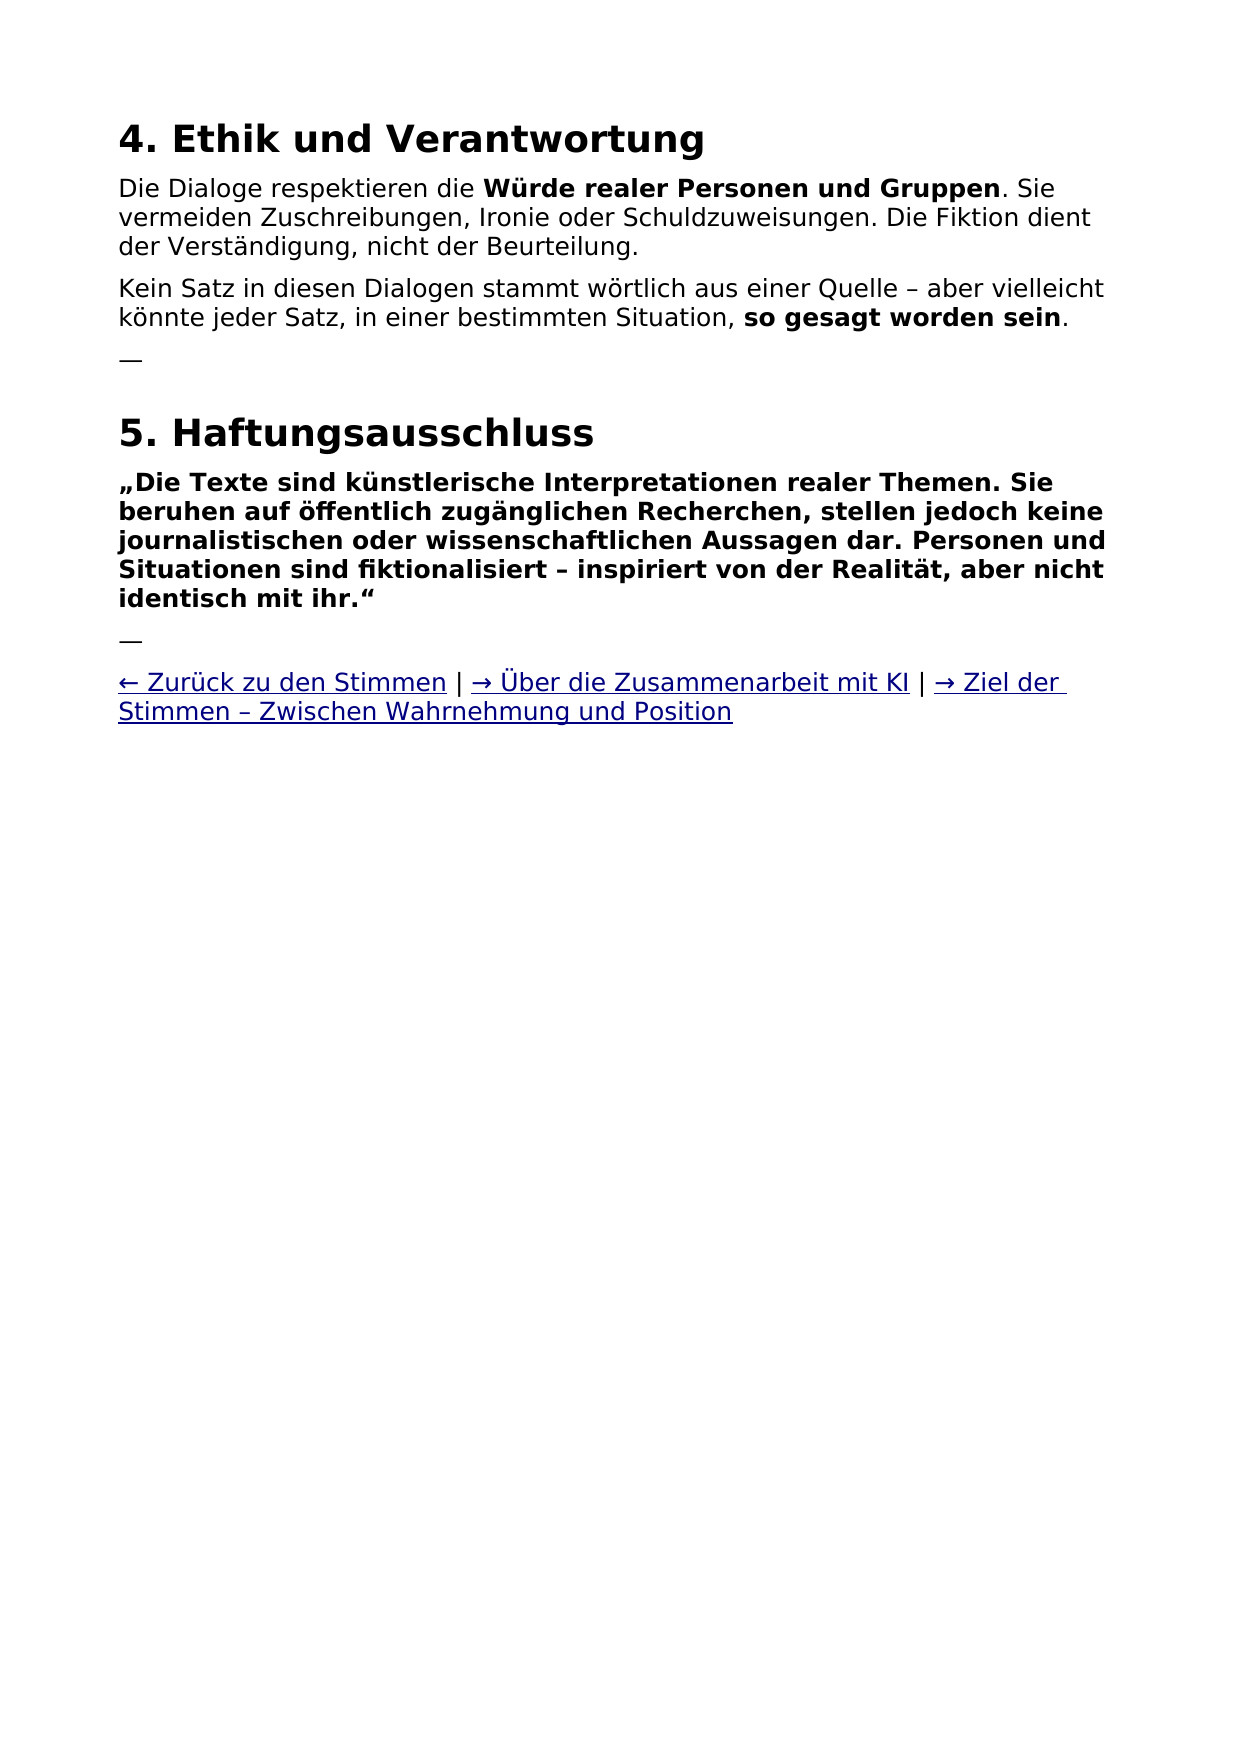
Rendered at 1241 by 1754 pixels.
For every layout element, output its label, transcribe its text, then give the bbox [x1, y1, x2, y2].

text — [118, 626, 1122, 655]
subtitle 5. Haftungsausschluss [118, 412, 1122, 455]
subtitle 4. Ethik und Verantwortung [118, 118, 1122, 162]
text Die Dialoge respektieren die Würde realer Personen und Gruppen. Sie vermeiden Zuschreibungen, Ironie oder Schuldzuweisungen. Die Fiktion dient der Verständigung, nicht der Beurteilung. [118, 174, 1122, 262]
text — [118, 345, 1122, 374]
text Kein Satz in diesen Dialogen stammt wörtlich aus einer Quelle – aber vielleicht könnte jeder Satz, in einer bestimmten Situation, so gesagt worden sein. [118, 274, 1122, 333]
text ← Zurück zu den Stimmen | → Über die Zusammenarbeit mit KI | → Ziel der Stimmen – Zwischen Wahrnehmung und Position [118, 668, 1122, 726]
text „Die Texte sind künstlerische Interpretationen realer Themen. Sie beruhen auf öffentlich zugänglichen Recherchen, stellen jedoch keine journalistischen oder wissenschaftlichen Aussagen dar. Personen und Situationen sind fiktionalisiert – inspiriert von der Realität, aber nicht identisch mit ihr.“ [118, 468, 1122, 614]
